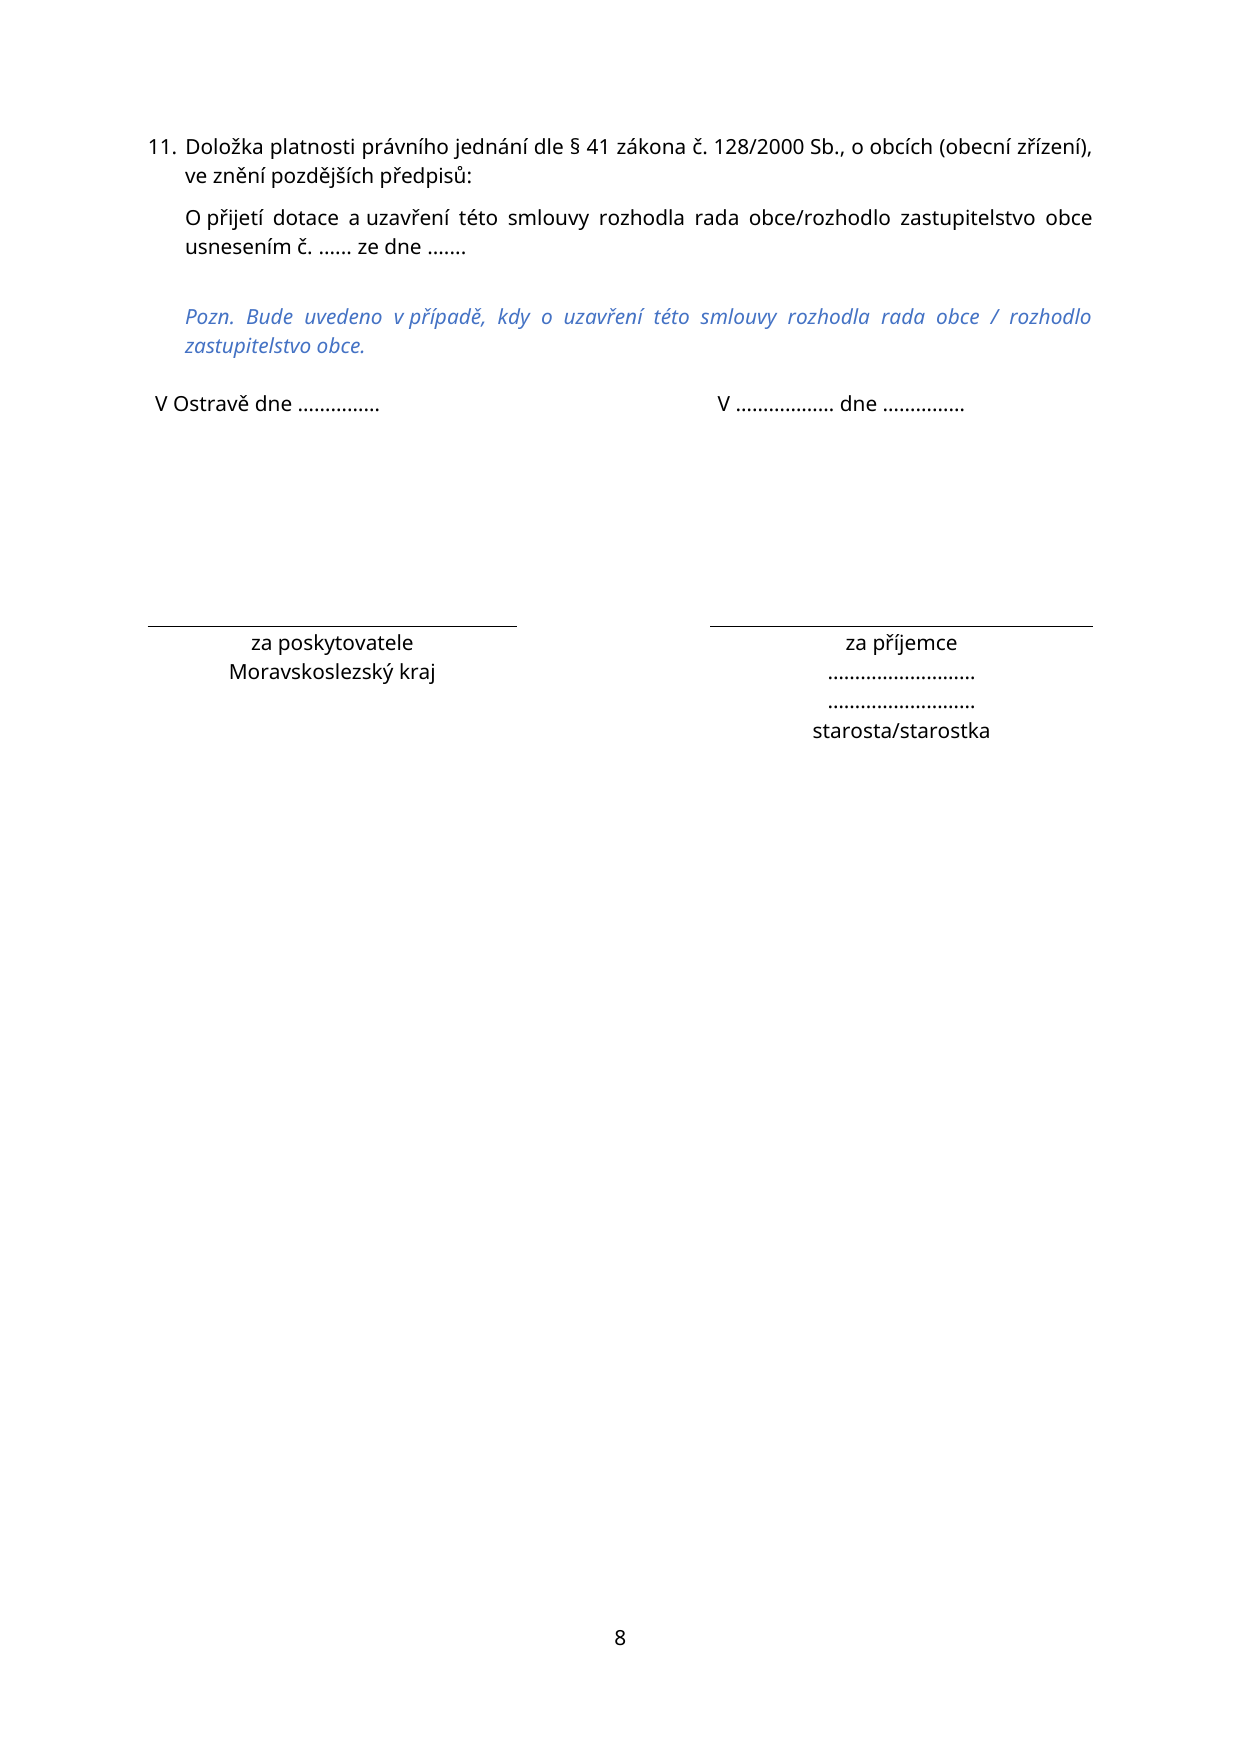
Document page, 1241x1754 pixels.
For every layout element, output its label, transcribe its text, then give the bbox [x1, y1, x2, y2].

table_cell [710, 417, 1093, 626]
table_cell [517, 417, 710, 626]
table_cell [517, 626, 710, 744]
table_cell [148, 417, 517, 626]
table_header V ……………… dne …………… [710, 388, 1093, 417]
text O přijetí dotace a uzavření této smlouvy rozhodla rada obce/rozhodlo zastupitelstvo obce usnesením č. ...... ze dne ....... [185, 202, 1093, 260]
table_header V Ostravě dne …………… [148, 388, 517, 417]
table_header [517, 388, 710, 417]
list Doložka platnosti právního jednání dle § 41 zákona č. 128/2000 Sb., o obcích (obecní zřízení), ve znění pozdějších předpisů: [148, 131, 1093, 189]
table_cell za poskytovatele Moravskoslezský kraj [148, 627, 517, 744]
table_cell za příjemce ……………………… ……………………… starosta/starostka [710, 627, 1093, 744]
text Pozn. Bude uvedeno v případě, kdy o uzavření této smlouvy rozhodla rada obce / rozhodlo zastupitelstvo obce. [185, 301, 1093, 359]
